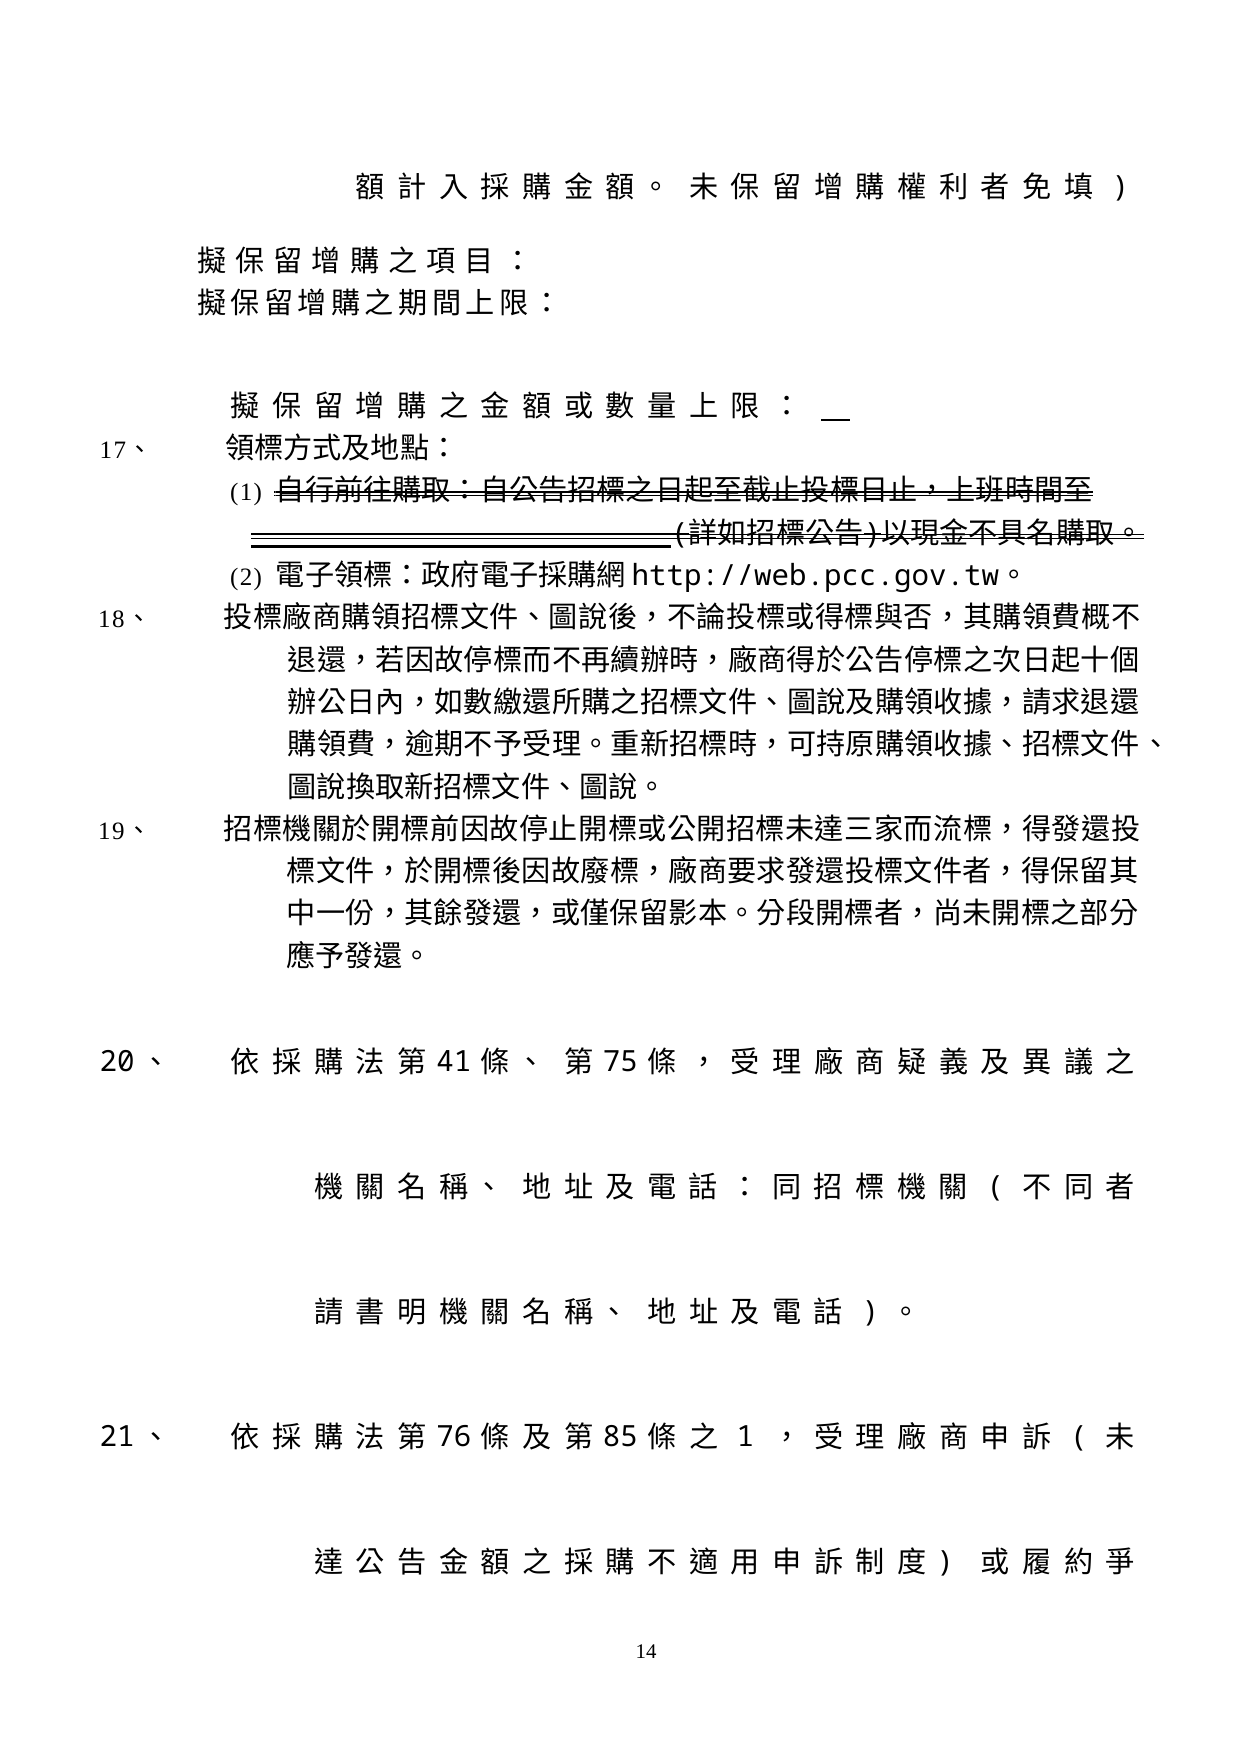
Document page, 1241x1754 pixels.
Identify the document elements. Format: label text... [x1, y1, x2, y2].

text 擬保留增購之金額或數量上限： [197, 362, 1141, 425]
list 依採購法第41條、第75條，受理廠商疑義及異議之機關名稱、地址及電話：同招標機關(不同者請書明機關名稱、地址及電話)。 [99, 987, 1141, 1362]
list 電子領標：政府電子採購網http://web.pcc.gov.tw。 [230, 552, 1141, 594]
list 投標廠商購領招標文件、圖說後，不論投標或得標與否，其購領費概不退還，若因故停標而不再續辦時，廠商得於公告停標之次日起十個辦公日內，如數繳還所購之招標文件、圖說及購領收據，請求退還購領費，逾期不予受理。重新招標時，可持原購領收據、招標文件、圖說換取新招標文件、圖說。 [98, 594, 1141, 806]
list 額計入採購金額。未保留增購權利者免填) [99, 112, 1141, 237]
text 擬保留增購之期間上限： [197, 279, 1141, 322]
list 自行前往購取：自公告招標之日起至截止投標日止，上班時間至 [230, 467, 1141, 509]
list 招標機關於開標前因故停止開標或公開招標未達三家而流標，得發還投標文件，於開標後因故廢標，廠商要求發還投標文件者，得保留其中一份，其餘發還，或僅保留影本。分段開標者，尚未開標之部分應予發還。 [98, 806, 1141, 975]
list 領標方式及地點： [99, 425, 1141, 467]
list 依採購法第76條及第85條之1，受理廠商申訴(未達公告金額之採購不適用申訴制度) 或履約爭 [95, 1362, 1141, 1612]
text (詳如招標公告)以現金不具名購取。 [200, 509, 1141, 552]
text 擬保留增購之項目： [197, 237, 1141, 279]
